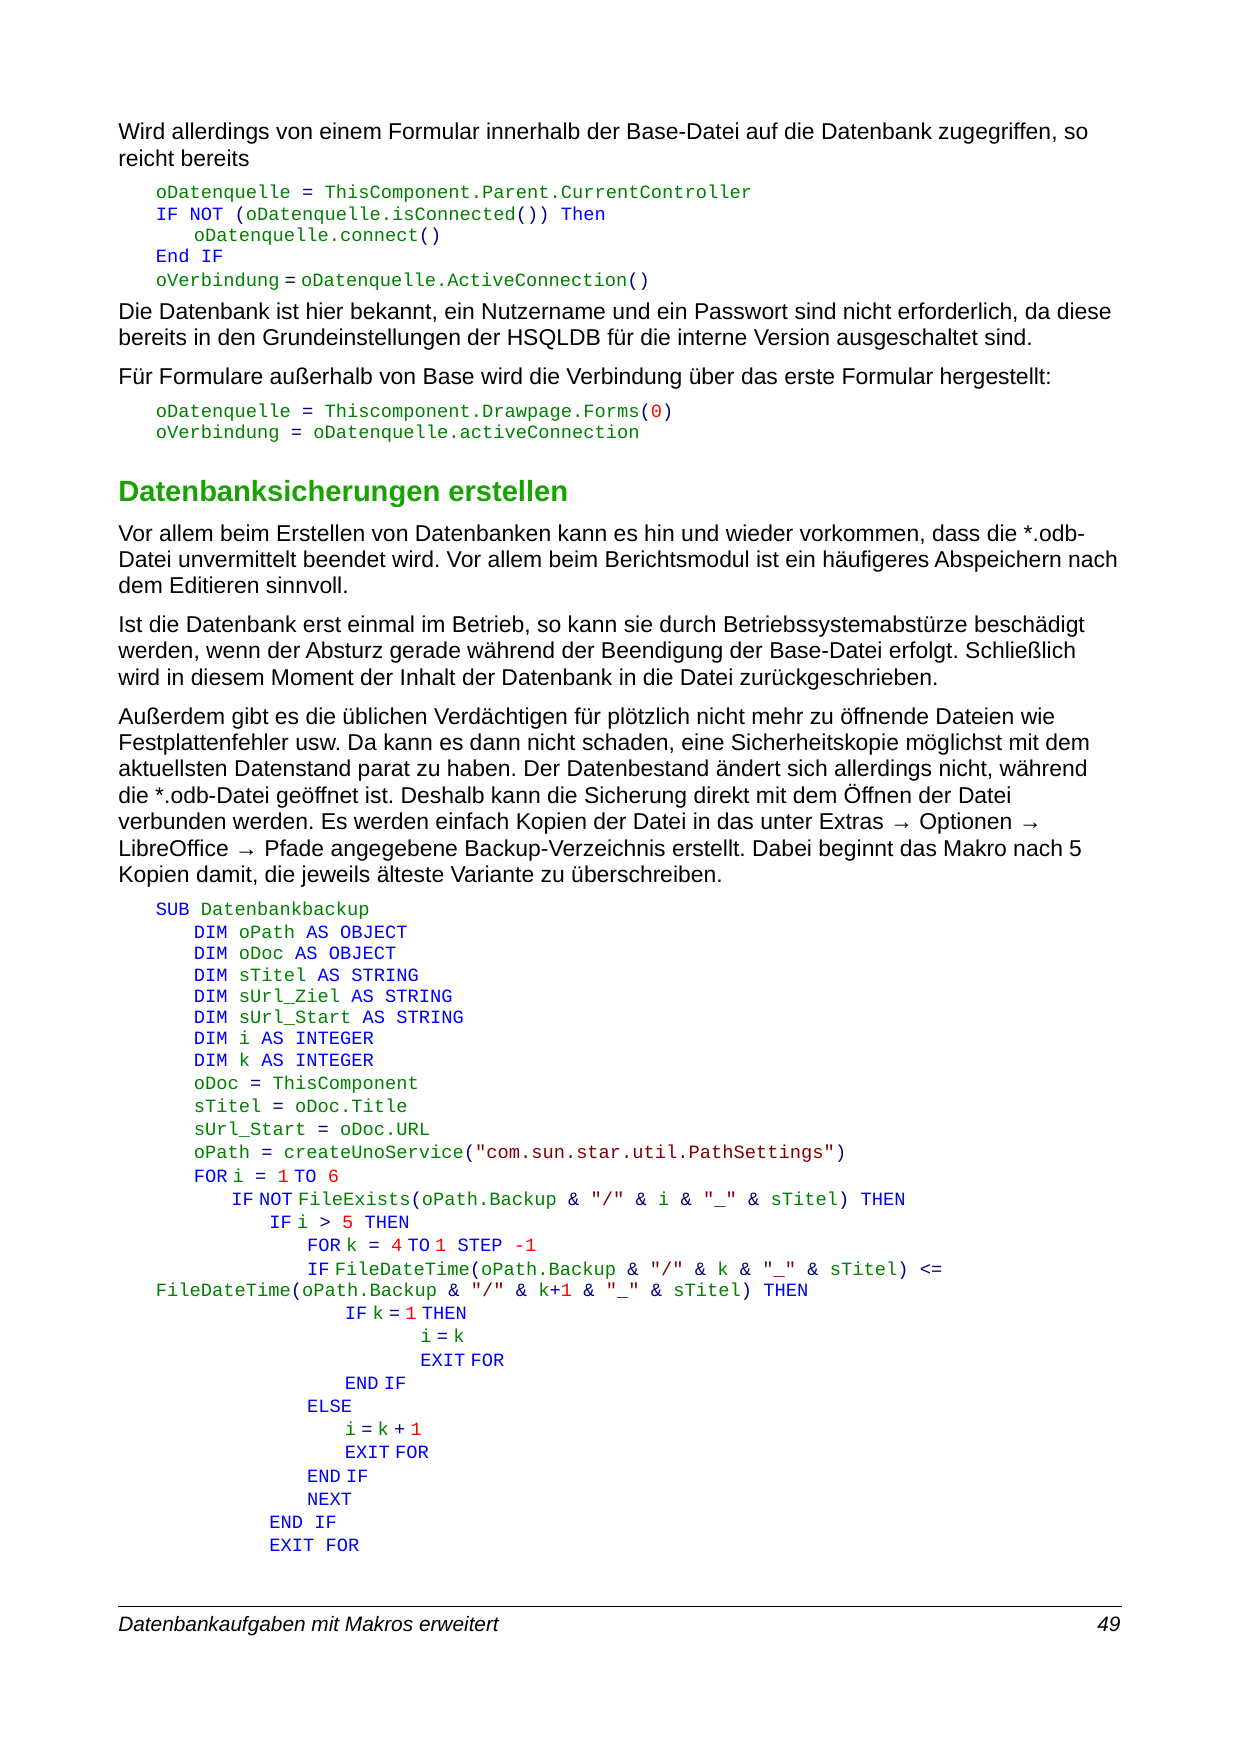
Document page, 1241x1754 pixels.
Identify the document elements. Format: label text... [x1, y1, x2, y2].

text END IF [156, 1464, 1122, 1488]
text IF NOT FileExists(oPath.Backup & "/" & i & "_" & sTitel) THEN [156, 1188, 1122, 1211]
text sTitel = oDoc.Title [156, 1095, 1122, 1118]
text DIM oDoc AS OBJECT [156, 944, 1122, 965]
text oPath = createUnoService("com.sun.star.util.PathSettings") [156, 1141, 1122, 1164]
text EXIT FOR [156, 1348, 1122, 1372]
text End IF [156, 247, 1122, 268]
text oDatenquelle = ThisComponent.Parent.CurrentController [156, 183, 1122, 204]
text FOR k = 4 TO 1 STEP -1 [156, 1234, 1122, 1257]
text oDatenquelle.connect() [156, 226, 1122, 247]
text Vor allem beim Erstellen von Datenbanken kann es hin und wieder vorkommen, dass die *.odb-Datei unvermittelt beendet wird. Vor allem beim Berichtsmodul ist ein häufigeres Abspeichern nach dem Editieren sinnvoll. [118, 519, 1122, 599]
text Die Datenbank ist hier bekannt, ein Nutzername und ein Passwort sind nicht erforderlich, da diese bereits in den Grundeinstellungen der HSQLDB für die interne Version ausgeschaltet sind. [118, 298, 1122, 351]
text Für Formulare außerhalb von Base wird die Verbindung über das erste Formular hergestellt: [118, 363, 1122, 389]
text IF i > 5 THEN [156, 1211, 1122, 1234]
text DIM k AS INTEGER [156, 1050, 1122, 1072]
text i = k [156, 1325, 1122, 1348]
text FOR i = 1 TO 6 [156, 1164, 1122, 1188]
text EXIT FOR [156, 1441, 1122, 1464]
text IF NOT (oDatenquelle.isConnected()) Then [156, 204, 1122, 226]
text DIM sUrl_Start AS STRING [156, 1008, 1122, 1029]
text Ist die Datenbank erst einmal im Betrieb, so kann sie durch Betriebssystemabstürze beschädigt werden, wenn der Absturz gerade während der Beendigung der Base-Datei erfolgt. Schließlich wird in diesem Moment der Inhalt der Datenbank in die Datei zurückgeschrieben. [118, 611, 1122, 690]
subtitle Datenbanksicherungen erstellen [118, 474, 1122, 507]
text DIM oPath AS OBJECT [156, 921, 1122, 944]
text IF k = 1 THEN [156, 1302, 1122, 1325]
text DIM sTitel AS STRING [156, 965, 1122, 987]
text DIM sUrl_Ziel AS STRING [156, 987, 1122, 1008]
text END IF [156, 1511, 1122, 1534]
text oDoc = ThisComponent [156, 1072, 1122, 1095]
text DIM i AS INTEGER [156, 1029, 1122, 1050]
text sUrl_Start = oDoc.URL [156, 1118, 1122, 1141]
text IF FileDateTime(oPath.Backup & "/" & k & "_" & sTitel) <= FileDateTime(oPath.Backup & "/" & k+1 & "_" & sTitel) THEN [156, 1257, 1122, 1302]
text oDatenquelle = Thiscomponent.Drawpage.Forms(0) [156, 402, 1122, 423]
text i = k + 1 [156, 1418, 1122, 1441]
text oVerbindung = oDatenquelle.activeConnection [156, 423, 1122, 444]
text Außerdem gibt es die üblichen Verdächtigen für plötzlich nicht mehr zu öffnende Dateien wie Festplattenfehler usw. Da kann es dann nicht schaden, eine Sicherheitskopie möglichst mit dem aktuellsten Datenstand parat zu haben. Der Datenbestand ändert sich allerdings nicht, während die *.odb-Datei geöffnet ist. Deshalb kann die Sicherung direkt mit dem Öffnen der Datei verbunden werden. Es werden einfach Kopien der Datei in das unter Extras → Optionen → LibreOffice → Pfade angegebene Backup-Verzeichnis erstellt. Dabei beginnt das Makro nach 5 Kopien damit, die jeweils älteste Variante zu überschreiben. [118, 703, 1122, 887]
text END IF [156, 1372, 1122, 1395]
text oVerbindung = oDatenquelle.ActiveConnection() [156, 268, 1122, 292]
text NEXT [156, 1488, 1122, 1511]
text EXIT FOR [156, 1534, 1122, 1557]
text ELSE [156, 1395, 1122, 1418]
text SUB Datenbankbackup [156, 900, 1122, 921]
text Wird allerdings von einem Formular innerhalb der Base-Datei auf die Datenbank zugegriffen, so reicht bereits [118, 118, 1122, 171]
